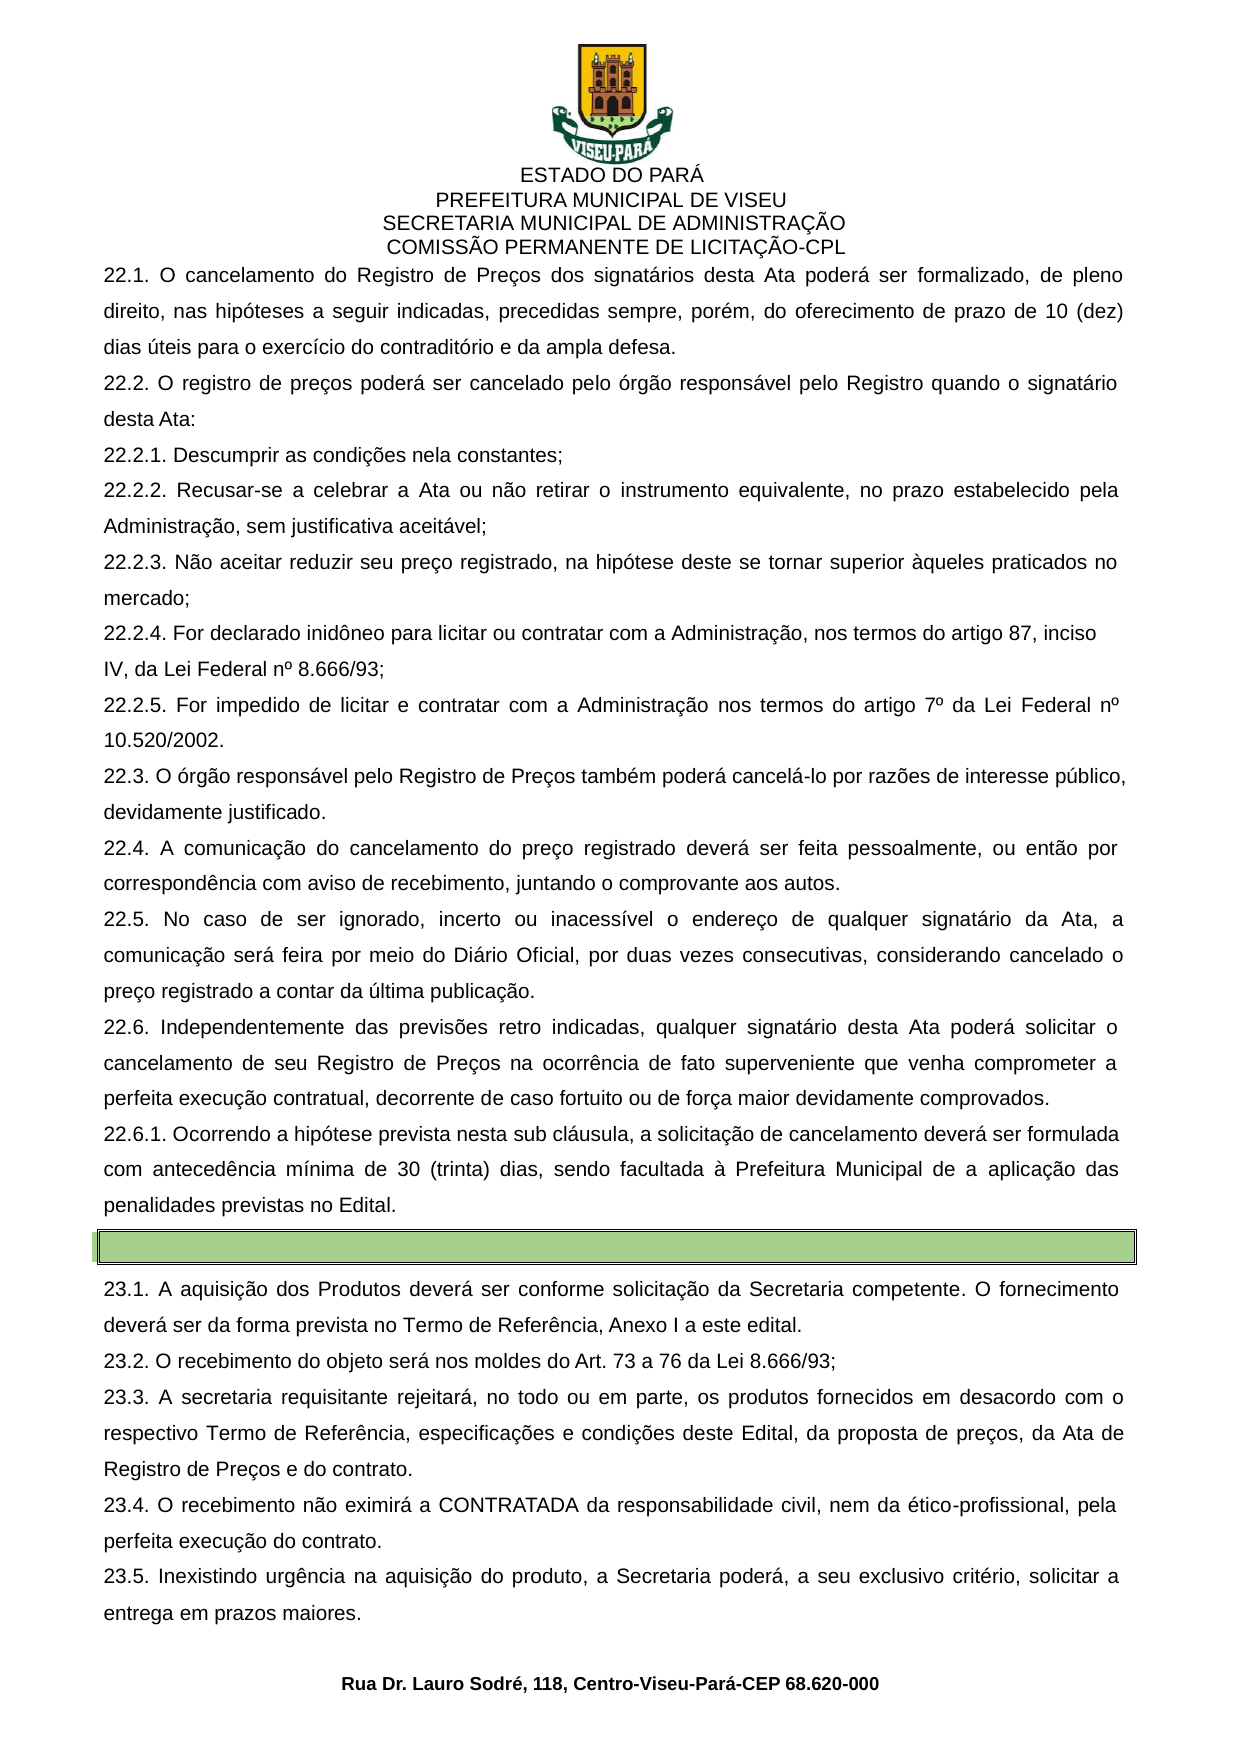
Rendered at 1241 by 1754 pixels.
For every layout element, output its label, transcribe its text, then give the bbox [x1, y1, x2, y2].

text 22.5. No caso de ser ignorado, incerto ou inacessível o endereço de qualquer signatário da Ata, a comunicação será feira por meio do Diário Oficial, por duas vezes consecutivas, considerando cancelado o preço registrado a contar da última publicação. [103, 907, 1123, 1003]
text 22.2.1. Descumprir as condições nela constantes; [103, 442, 1154, 466]
text 23.3. A secretaria requisitante rejeitará, no todo ou em parte, os produtos fornecidos em desacordo com o respectivo Termo de Referência, especificações e condições deste Edital, da proposta de preços, da Ata de Registro de Preços e do contrato. [103, 1385, 1124, 1481]
text 22.2.2. Recusar-se a celebrar a Ata ou não retirar o instrumento equivalente, no prazo estabelecido pela Administração, sem justificativa aceitável; [103, 478, 1127, 538]
text 22.2.3. Não aceitar reduzir seu preço registrado, na hipótese deste se tornar superior àqueles praticados no mercado; [103, 550, 1127, 609]
text 23.4. O recebimento não eximirá a CONTRATADA da responsabilidade civil, nem da ético-profissional, pela perfeita execução do contrato. [103, 1492, 1128, 1552]
text deverá ser da forma prevista no Termo de Referência, Anexo I a este edital. 23.2. O recebimento do objeto será nos moldes do Art. 73 a 76 da Lei 8.666/93; [103, 1313, 845, 1373]
text ESTADO DO PARÁ PREFEITURA MUNICIPAL DE VISEU [435, 164, 795, 211]
text 22.1. O cancelamento do Registro de Preços dos signatários desta Ata poderá ser formalizado, de pleno direito, nas hipóteses a seguir indicadas, precedidas sempre, porém, do oferecimento de prazo de 10 (dez) dias úteis para o exercício do contraditório e da ampla defesa. [103, 263, 1123, 358]
picture [551, 44, 674, 165]
text 22.2.5. For impedido de licitar e contratar com a Administração nos termos do artigo 7º da Lei Federal nº 10.520/2002. [103, 693, 1128, 752]
text 22.4. A comunicação do cancelamento do preço registrado deverá ser feita pessoalmente, ou então por correspondência com aviso de recebimento, juntando o comprovante aos autos. [103, 836, 1127, 895]
text 23.5. Inexistindo urgência na aquisição do produto, a Secretaria poderá, a seu exclusivo critério, solicitar a entrega em prazos maiores. [103, 1564, 1127, 1624]
text 22.2.4. For declarado inidôneo para licitar ou contratar com a Administração, nos termos do artigo 87, inciso IV, da Lei Federal nº 8.666/93; [103, 621, 1127, 681]
text SECRETARIA MUNICIPAL DE ADMINISTRAÇÃO COMISSÃO PERMANENTE DE LICITAÇÃO-CPL [374, 211, 846, 259]
text 22.2. O registro de preços poderá ser cancelado pelo órgão responsável pelo Registro quando o signatário desta Ata: [103, 371, 1127, 430]
text 22.6. Independentemente das previsões retro indicadas, qualquer signatário desta Ata poderá solicitar o cancelamento de seu Registro de Preços na ocorrência de fato superveniente que venha comprometer a perfeita execução contratual, decorrente de caso fortuito ou de força maior devidamente comprovados. 22.6.1. Ocorrendo a hipótese prevista nesta sub cláusula, a solicitação de cancelamento deverá ser formulada com antecedência mínima de 30 (trinta) dias, sendo facultada à Prefeitura Municipal de a aplicação das penalidades previstas no Edital. [103, 1015, 1128, 1217]
text Rua Dr. Lauro Sodré, 118, Centro-Viseu-Pará-CEP 68.620-000 [341, 1672, 1154, 1694]
text 22.3. O órgão responsável pelo Registro de Preços também poderá cancelá-lo por razões de interesse público, devidamente justificado. [103, 764, 1128, 824]
text 23.1. A aquisição dos Produtos deverá ser conforme solicitação da Secretaria competente. O fornecimento [103, 1277, 1154, 1301]
